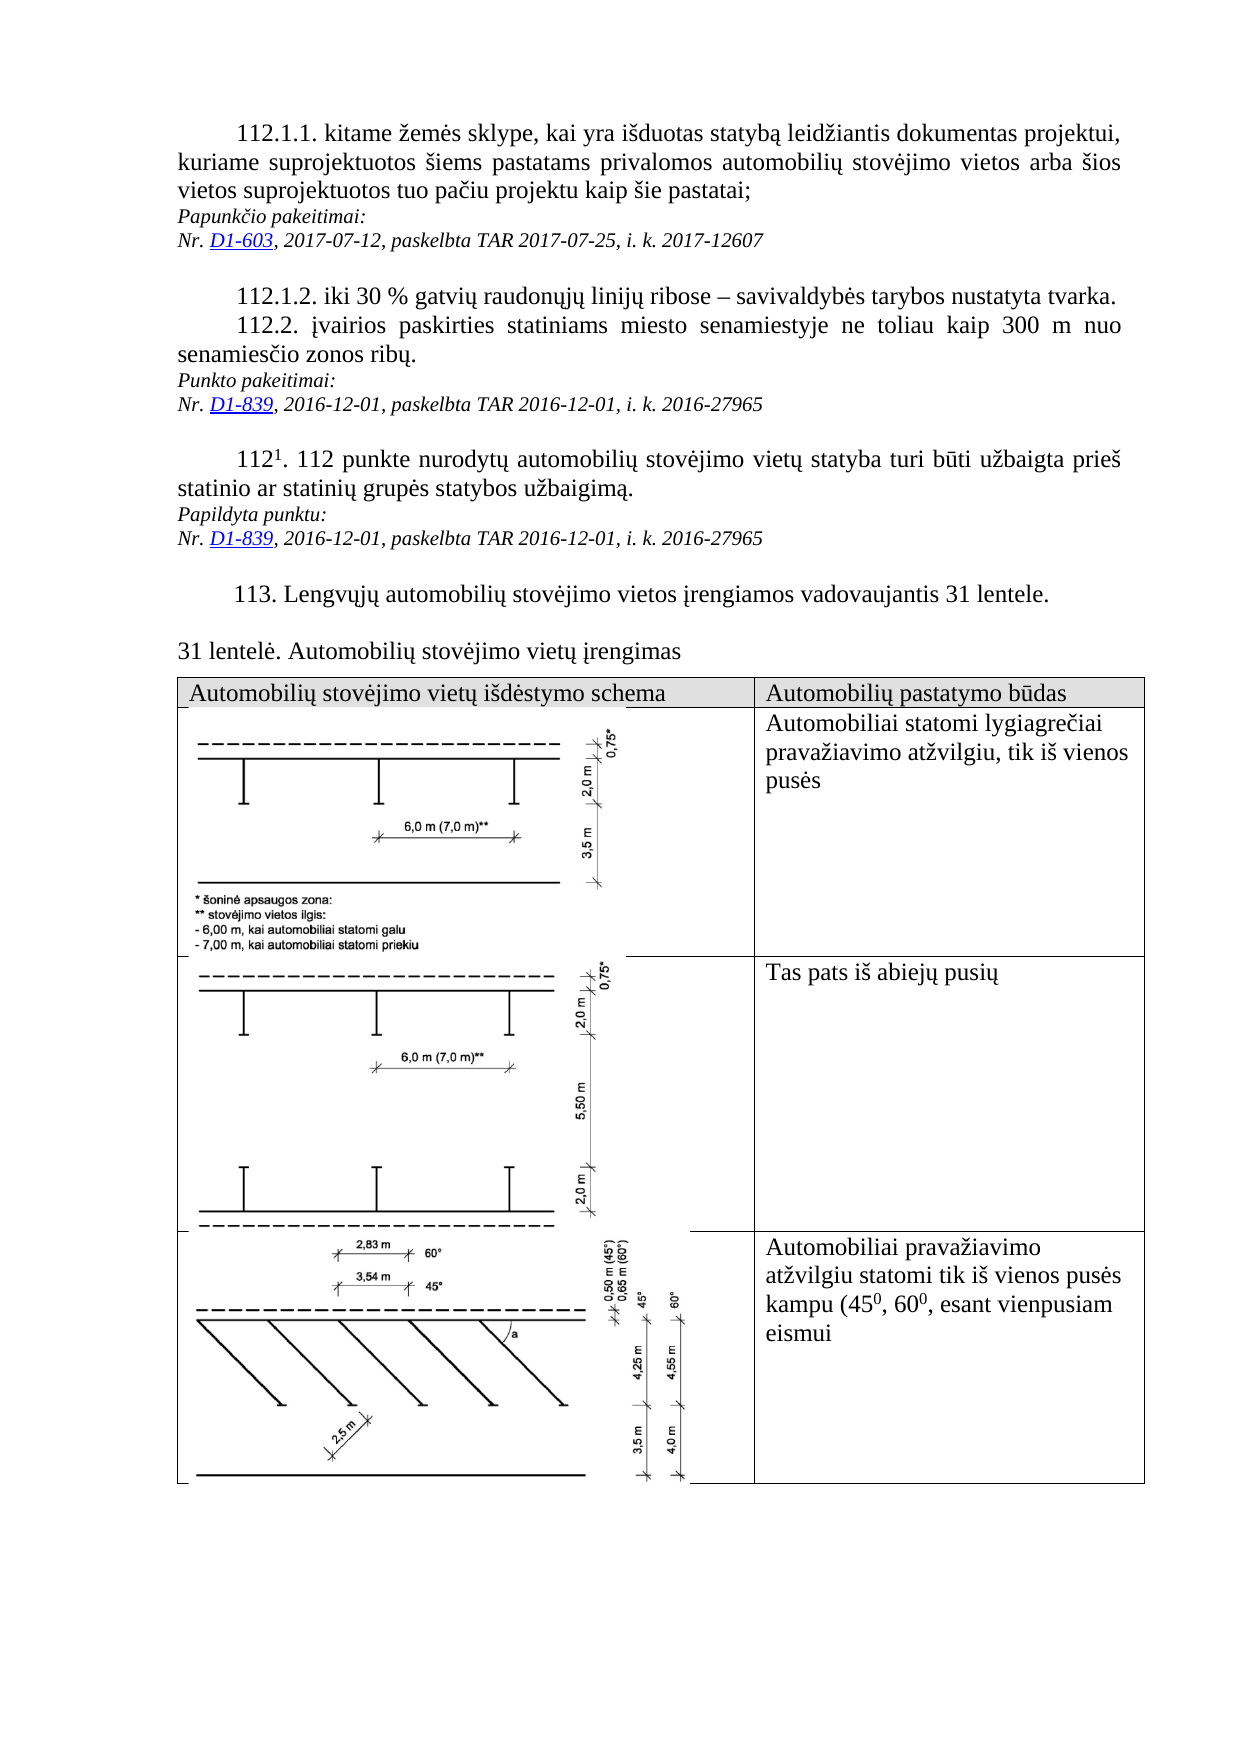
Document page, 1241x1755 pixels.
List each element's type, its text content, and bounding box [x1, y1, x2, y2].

text Punkto pakeitimai: [177, 367, 1122, 392]
table_header Automobilių stovėjimo vietų išdėstymo schema [178, 678, 754, 707]
text 113. Lengvųjų automobilių stovėjimo vietos įrengiamos vadovaujantis 31 lentele. [177, 579, 1122, 607]
table_header Automobilių pastatymo būdas [755, 678, 1144, 707]
text Nr. D1-839, 2016-12-01, paskelbta TAR 2016-12-01, i. k. 2016-27965 [177, 392, 1122, 416]
table_cell [178, 708, 188, 956]
table_cell Tas pats iš abiejų pusių [755, 957, 1144, 1231]
table_cell Automobiliai statomi lygiagrečiai pravažiavimo atžvilgiu, tik iš vienos pusės [755, 708, 1144, 956]
table_cell [178, 1232, 188, 1483]
text 31 lentelė. Automobilių stovėjimo vietų įrengimas [177, 636, 1122, 665]
text Nr. D1-603, 2017-07-12, paskelbta TAR 2017-07-25, i. k. 2017-12607 [177, 228, 1122, 252]
table_cell [626, 708, 754, 956]
text 112.1.1. kitame žemės sklype, kai yra išduotas statybą leidžiantis dokumentas projektui, kuriame suprojektuotos šiems pastatams privalomos automobilių stovėjimo vietos arba šios vietos suprojektuotos tuo pačiu projektu kaip šie pastatai; [177, 118, 1122, 204]
text Papildyta punktu: [177, 502, 1122, 526]
table_cell [690, 1232, 754, 1483]
text 112.1.2. iki 30 % gatvių raudonųjų linijų ribose – savivaldybės tarybos nustatyta tvarka. [177, 281, 1122, 310]
text 1121. 112 punkte nurodytų automobilių stovėjimo vietų statyba turi būti užbaigta prieš statinio ar statinių grupės statybos užbaigimą. [177, 444, 1122, 502]
text Papunkčio pakeitimai: [177, 204, 1122, 228]
table_cell [178, 957, 188, 1231]
table_cell Automobiliai pravažiavimo atžvilgiu statomi tik iš vienos pusės kampu (450, 600, esant vienpusiam eismui [755, 1232, 1144, 1483]
text Nr. D1-839, 2016-12-01, paskelbta TAR 2016-12-01, i. k. 2016-27965 [177, 526, 1122, 550]
text 112.2. įvairios paskirties statiniams miesto senamiestyje ne toliau kaip 300 m nuo senamiesčio zonos ribų. [177, 310, 1122, 367]
table_cell [614, 957, 754, 1231]
